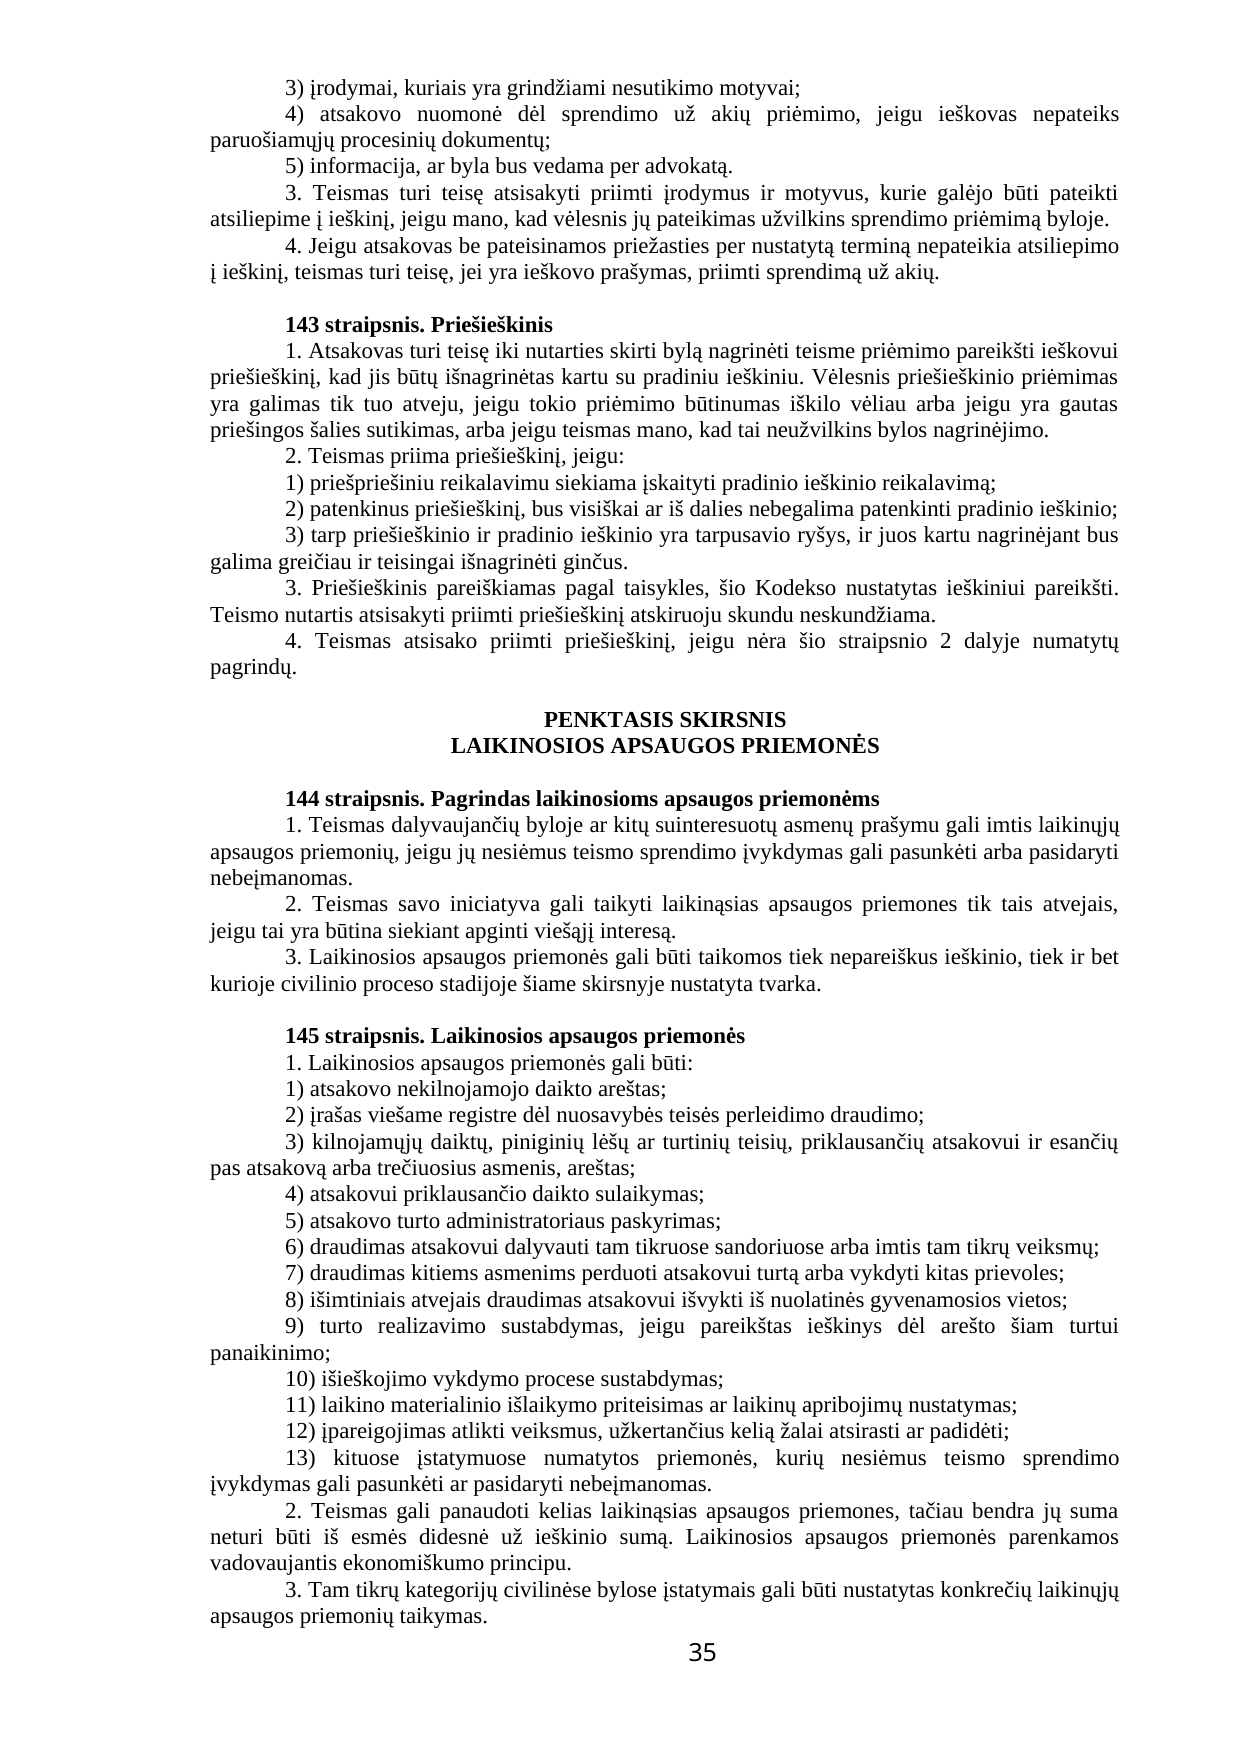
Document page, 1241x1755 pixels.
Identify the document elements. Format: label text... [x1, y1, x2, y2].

text 3. Teismas turi teisę atsisakyti priimti įrodymus ir motyvus, kurie galėjo būti pateikti atsiliepime į ieškinį, jeigu mano, kad vėlesnis jų pateikimas užvilkins sprendimo priėmimą byloje. [210, 179, 1120, 232]
text 1) priešpriešiniu reikalavimu siekiama įskaityti pradinio ieškinio reikalavimą; [210, 469, 1120, 495]
subtitle Laikinosios apsaugos priemonės [210, 732, 1120, 759]
text 2. Teismas priima priešieškinį, jeigu: [210, 442, 1120, 469]
text 1. Teismas dalyvaujančių byloje ar kitų suinteresuotų asmenų prašymu gali imtis laikinųjų apsaugos priemonių, jeigu jų nesiėmus teismo sprendimo įvykdymas gali pasunkėti arba pasidaryti nebeįmanomas. [210, 811, 1120, 891]
text 1. Atsakovas turi teisę iki nutarties skirti bylą nagrinėti teisme priėmimo pareikšti ieškovui priešieškinį, kad jis būtų išnagrinėtas kartu su pradiniu ieškiniu. Vėlesnis priešieškinio priėmimas yra galimas tik tuo atveju, jeigu tokio priėmimo būtinumas iškilo vėliau arba jeigu yra gautas priešingos šalies sutikimas, arba jeigu teismas mano, kad tai neužvilkins bylos nagrinėjimo. [210, 337, 1120, 442]
text 10) išieškojimo vykdymo procese sustabdymas; [210, 1365, 1120, 1391]
text 9) turto realizavimo sustabdymas, jeigu pareikštas ieškinys dėl arešto šiam turtui panaikinimo; [210, 1312, 1120, 1365]
text 2) patenkinus priešieškinį, bus visiškai ar iš dalies nebegalima patenkinti pradinio ieškinio; [210, 495, 1120, 522]
text 1. Laikinosios apsaugos priemonės gali būti: [210, 1049, 1120, 1075]
text 3) įrodymai, kuriais yra grindžiami nesutikimo motyvai; [210, 73, 1120, 100]
text 13) kituose įstatymuose numatytos priemonės, kurių nesiėmus teismo sprendimo įvykdymas gali pasunkėti ar pasidaryti nebeįmanomas. [210, 1444, 1120, 1497]
text 5) informacija, ar byla bus vedama per advokatą. [229, 153, 1120, 179]
text 3. Priešieškinis pareiškiamas pagal taisykles, šio Kodekso nustatytas ieškiniui pareikšti. Teismo nutartis atsisakyti priimti priešieškinį atskiruoju skundu neskundžiama. [210, 574, 1120, 627]
text 3) kilnojamųjų daiktų, piniginių lėšų ar turtinių teisių, priklausančių atsakovui ir esančių pas atsakovą arba trečiuosius asmenis, areštas; [210, 1128, 1120, 1180]
text 2) įrašas viešame registre dėl nuosavybės teisės perleidimo draudimo; [210, 1101, 1120, 1128]
text 2. Teismas gali panaudoti kelias laikinąsias apsaugos priemones, tačiau bendra jų suma neturi būti iš esmės didesnė už ieškinio sumą. Laikinosios apsaugos priemonės parenkamos vadovaujantis ekonomiškumo principu. [210, 1497, 1120, 1576]
text 3. Laikinosios apsaugos priemonės gali būti taikomos tiek nepareiškus ieškinio, tiek ir bet kurioje civilinio proceso stadijoje šiame skirsnyje nustatyta tvarka. [210, 943, 1120, 996]
text 7) draudimas kitiems asmenims perduoti atsakovui turtą arba vykdyti kitas prievoles; [210, 1259, 1120, 1286]
text 1) atsakovo nekilnojamojo daikto areštas; [210, 1075, 1120, 1101]
text 12) įpareigojimas atlikti veiksmus, užkertančius kelią žalai atsirasti ar padidėti; [210, 1418, 1120, 1444]
text 144 straipsnis. Pagrindas laikinosioms apsaugos priemonėms [210, 785, 1120, 811]
text 4) atsakovui priklausančio daikto sulaikymas; [210, 1180, 1120, 1207]
text 3) tarp priešieškinio ir pradinio ieškinio yra tarpusavio ryšys, ir juos kartu nagrinėjant bus galima greičiau ir teisingai išnagrinėti ginčus. [210, 522, 1120, 574]
text 11) laikino materialinio išlaikymo priteisimas ar laikinų apribojimų nustatymas; [210, 1391, 1120, 1418]
text 8) išimtiniais atvejais draudimas atsakovui išvykti iš nuolatinės gyvenamosios vietos; [210, 1286, 1120, 1312]
text 3. Tam tikrų kategorijų civilinėse bylose įstatymais gali būti nustatytas konkrečių laikinųjų apsaugos priemonių taikymas. [210, 1576, 1120, 1628]
subtitle Penktasis skirsnis [210, 706, 1120, 732]
text 4. Teismas atsisako priimti priešieškinį, jeigu nėra šio straipsnio 2 dalyje numatytų pagrindų. [210, 627, 1120, 680]
text 145 straipsnis. Laikinosios apsaugos priemonės [210, 1022, 1120, 1049]
text 2. Teismas savo iniciatyva gali taikyti laikinąsias apsaugos priemones tik tais atvejais, jeigu tai yra būtina siekiant apginti viešąjį interesą. [210, 891, 1120, 943]
text 4. Jeigu atsakovas be pateisinamos priežasties per nustatytą terminą nepateikia atsiliepimo į ieškinį, teismas turi teisę, jei yra ieškovo prašymas, priimti sprendimą už akių. [210, 232, 1120, 284]
text 6) draudimas atsakovui dalyvauti tam tikruose sandoriuose arba imtis tam tikrų veiksmų; [210, 1233, 1120, 1259]
text 5) atsakovo turto administratoriaus paskyrimas; [210, 1207, 1120, 1233]
text 143 straipsnis. Priešieškinis [210, 311, 1120, 337]
text 4) atsakovo nuomonė dėl sprendimo už akių priėmimo, jeigu ieškovas nepateiks paruošiamųjų procesinių dokumentų; [210, 100, 1120, 153]
